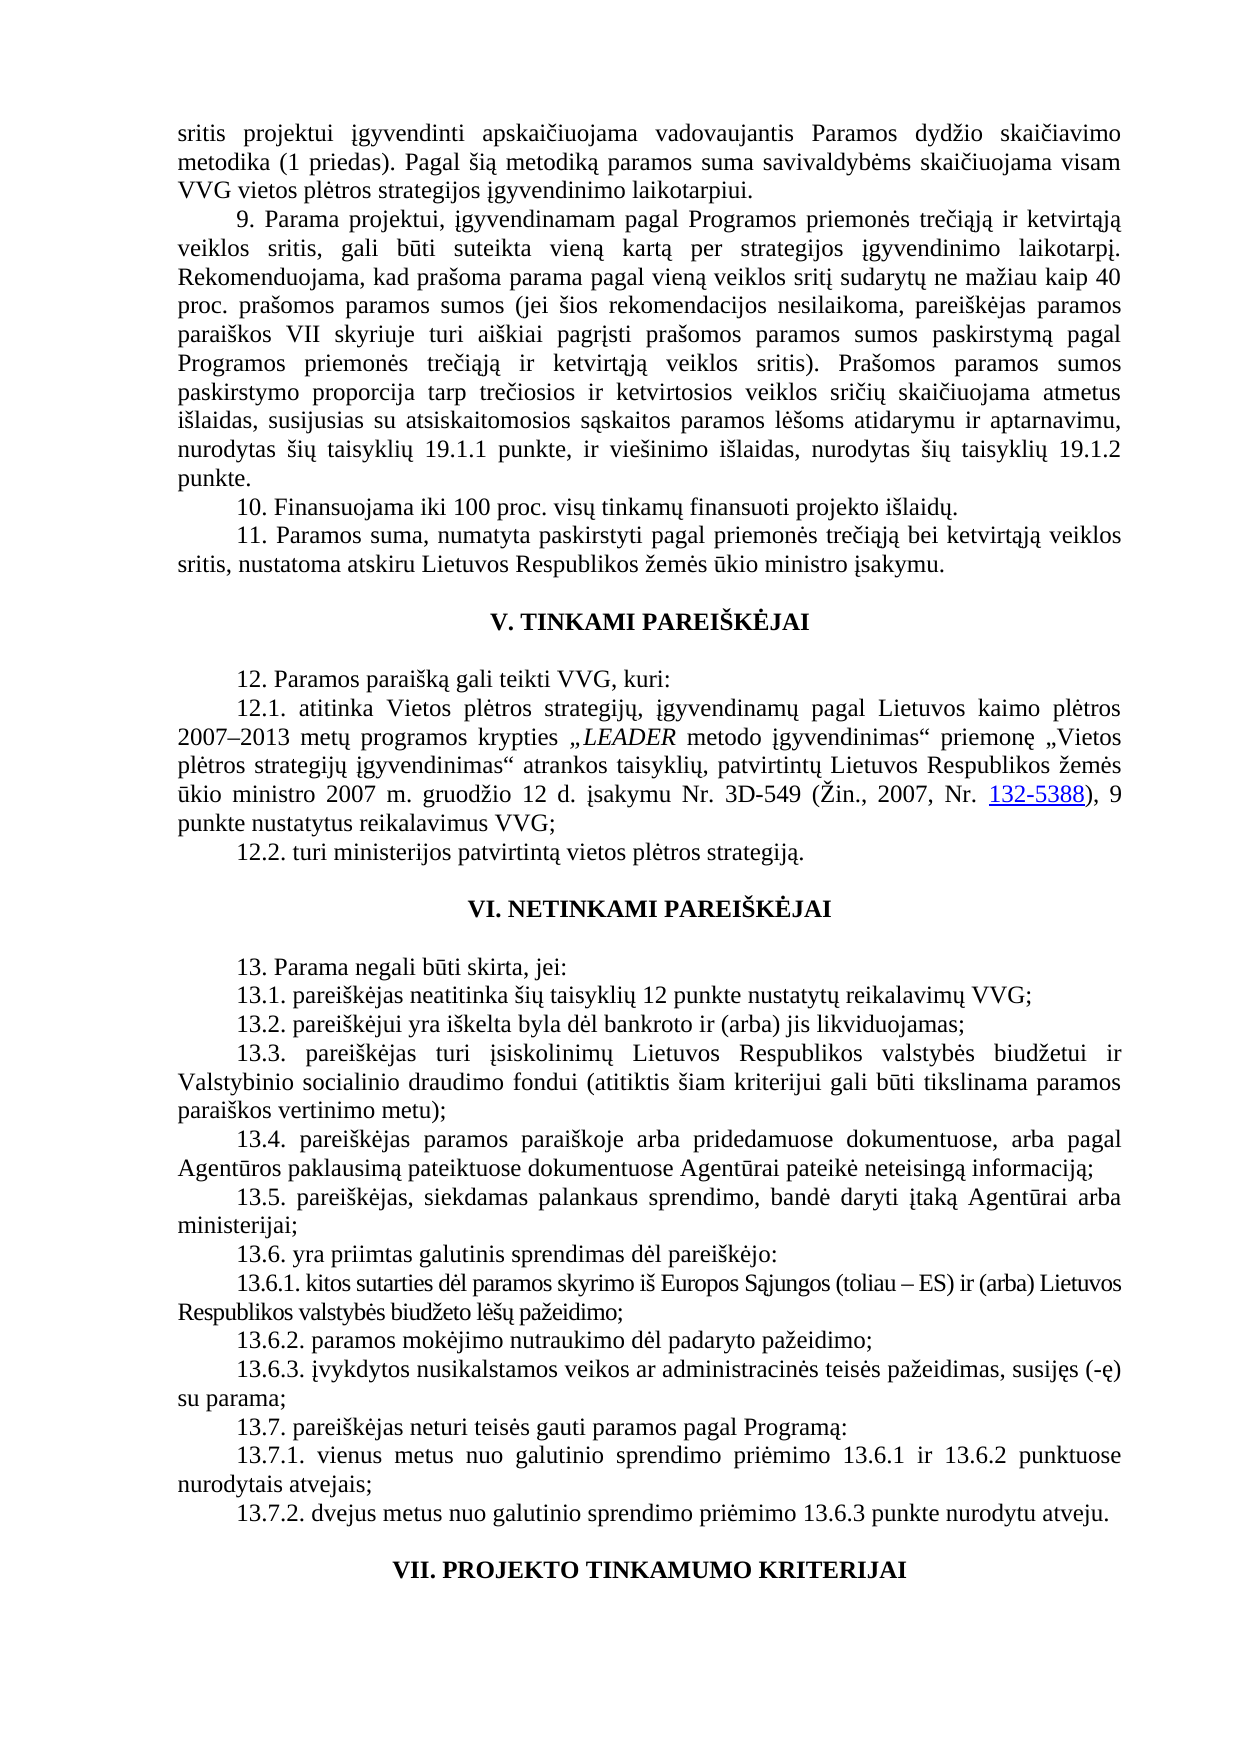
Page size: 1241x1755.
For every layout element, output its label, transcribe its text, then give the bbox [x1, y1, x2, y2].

text V. TINKAMI PAREIŠKĖJAI [177, 607, 1122, 636]
text 13. Parama negali būti skirta, jei: [177, 952, 1122, 981]
text VI. NETINKAMI PAREIŠKĖJAI [177, 894, 1122, 923]
text VII. PROJEKTO TINKAMUMO KRITERIJAI [177, 1556, 1122, 1584]
text 12. Paramos paraišką gali teikti VVG, kuri: [177, 664, 1122, 693]
text 13.3. pareiškėjas turi įsiskolinimų Lietuvos Respublikos valstybės biudžetui ir Valstybinio socialinio draudimo fondui (atitiktis šiam kriterijui gali būti tikslinama paramos paraiškos vertinimo metu); [177, 1038, 1122, 1124]
text 13.2. pareiškėjui yra iškelta byla dėl bankroto ir (arba) jis likviduojamas; [177, 1009, 1122, 1038]
text 13.7. pareiškėjas neturi teisės gauti paramos pagal Programą: [177, 1412, 1122, 1441]
text 11. Paramos suma, numatyta paskirstyti pagal priemonės trečiąją bei ketvirtąją veiklos sritis, nustatoma atskiru Lietuvos Respublikos žemės ūkio ministro įsakymu. [177, 521, 1122, 578]
text 13.1. pareiškėjas neatitinka šių taisyklių 12 punkte nustatytų reikalavimų VVG; [177, 981, 1122, 1009]
text 13.6.3. įvykdytos nusikalstamos veikos ar administracinės teisės pažeidimas, susijęs (-ę) su parama; [177, 1354, 1122, 1412]
text 13.7.1. vienus metus nuo galutinio sprendimo priėmimo 13.6.1 ir 13.6.2 punktuose nurodytais atvejais; [177, 1441, 1122, 1498]
text sritis projektui įgyvendinti apskaičiuojama vadovaujantis Paramos dydžio skaičiavimo metodika (1 priedas). Pagal šią metodiką paramos suma savivaldybėms skaičiuojama visam VVG vietos plėtros strategijos įgyvendinimo laikotarpiui. [177, 118, 1122, 204]
text 13.6.2. paramos mokėjimo nutraukimo dėl padaryto pažeidimo; [177, 1326, 1122, 1354]
text 12.1. atitinka Vietos plėtros strategijų, įgyvendinamų pagal Lietuvos kaimo plėtros 2007–2013 metų programos krypties „LEADER metodo įgyvendinimas“ priemonę „Vietos plėtros strategijų įgyvendinimas“ atrankos taisyklių, patvirtintų Lietuvos Respublikos žemės ūkio ministro 2007 m. gruodžio 12 d. įsakymu Nr. 3D-549 (Žin., 2007, Nr. 132-5388), 9 punkte nustatytus reikalavimus VVG; [177, 693, 1122, 837]
text 13.6. yra priimtas galutinis sprendimas dėl pareiškėjo: [177, 1239, 1122, 1268]
text 13.7.2. dvejus metus nuo galutinio sprendimo priėmimo 13.6.3 punkte nurodytu atveju. [177, 1498, 1122, 1527]
text 13.4. pareiškėjas paramos paraiškoje arba pridedamuose dokumentuose, arba pagal Agentūros paklausimą pateiktuose dokumentuose Agentūrai pateikė neteisingą informaciją; [177, 1124, 1122, 1182]
text 12.2. turi ministerijos patvirtintą vietos plėtros strategiją. [177, 837, 1122, 866]
text 9. Parama projektui, įgyvendinamam pagal Programos priemonės trečiąją ir ketvirtąją veiklos sritis, gali būti suteikta vieną kartą per strategijos įgyvendinimo laikotarpį. Rekomenduojama, kad prašoma parama pagal vieną veiklos sritį sudarytų ne mažiau kaip 40 proc. prašomos paramos sumos (jei šios rekomendacijos nesilaikoma, pareiškėjas paramos paraiškos VII skyriuje turi aiškiai pagrįsti prašomos paramos sumos paskirstymą pagal Programos priemonės trečiąją ir ketvirtąją veiklos sritis). Prašomos paramos sumos paskirstymo proporcija tarp trečiosios ir ketvirtosios veiklos sričių skaičiuojama atmetus išlaidas, susijusias su atsiskaitomosios sąskaitos paramos lėšoms atidarymu ir aptarnavimu, nurodytas šių taisyklių 19.1.1 punkte, ir viešinimo išlaidas, nurodytas šių taisyklių 19.1.2 punkte. [177, 204, 1122, 492]
text 10. Finansuojama iki 100 proc. visų tinkamų finansuoti projekto išlaidų. [177, 492, 1122, 521]
text 13.6.1. kitos sutarties dėl paramos skyrimo iš Europos Sąjungos (toliau – ES) ir (arba) Lietuvos Respublikos valstybės biudžeto lėšų pažeidimo; [177, 1268, 1122, 1326]
text 13.5. pareiškėjas, siekdamas palankaus sprendimo, bandė daryti įtaką Agentūrai arba ministerijai; [177, 1182, 1122, 1239]
